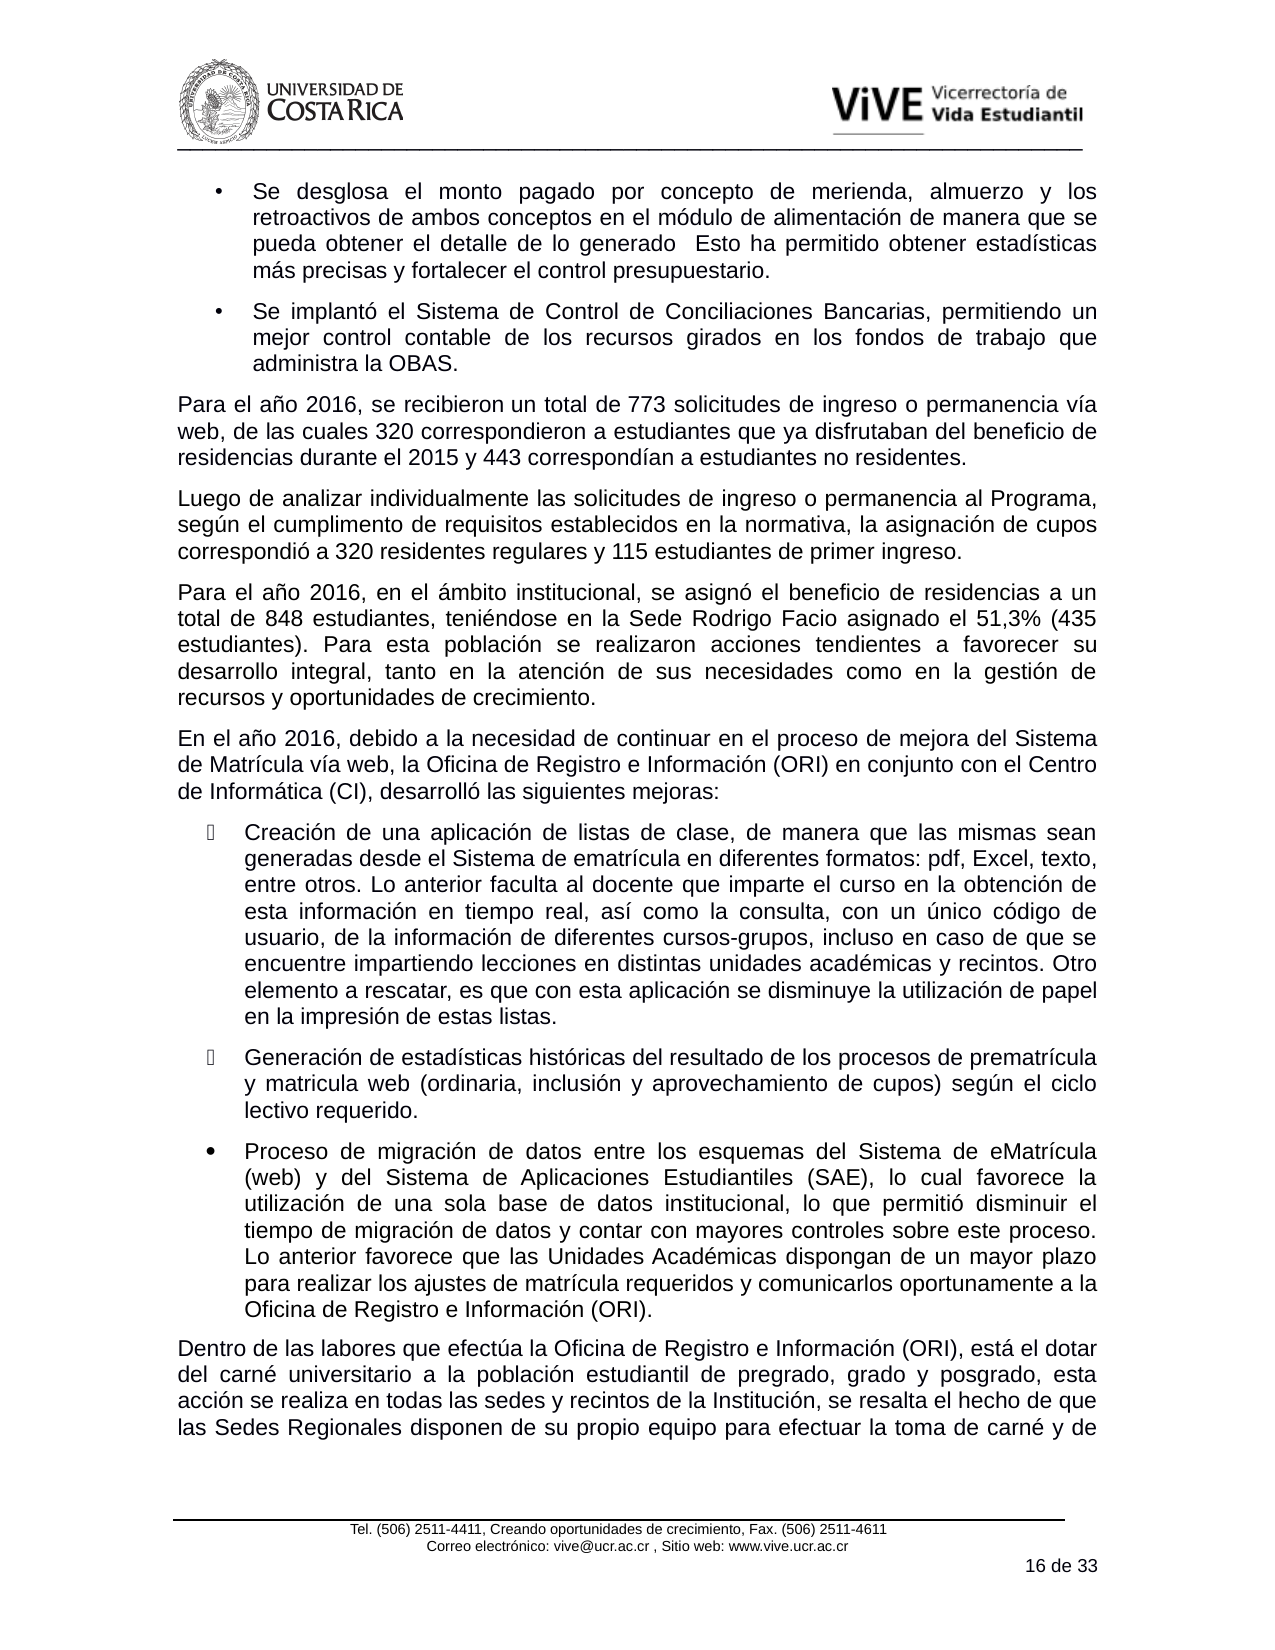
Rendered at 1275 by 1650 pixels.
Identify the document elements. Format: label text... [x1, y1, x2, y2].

picture [832, 85, 1083, 135]
picture [179, 59, 403, 144]
list Generación de estadísticas históricas del resultado de los procesos de prematrícula y matricula web (ordinaria, inclusión y aprovechamiento de cupos) según el ciclo lectivo requerido. [207, 1044, 1098, 1123]
list Se implantó el Sistema de Control de Conciliaciones Bancarias, permitiendo un mejor control contable de los recursos girados en los fondos de trabajo que administra la OBAS. [215, 298, 1098, 377]
list Se desglosa el monto pagado por concepto de merienda, almuerzo y los retroactivos de ambos conceptos en el módulo de alimentación de manera que se pueda obtener el detalle de lo generado Esto ha permitido obtener estadísticas más precisas y fortalecer el control presupuestario. [215, 178, 1098, 283]
text Dentro de las labores que efectúa la Oficina de Registro e Información (ORI), está el dotar del carné universitario a la población estudiantil de pregrado, grado y posgrado, esta acción se realiza en todas las sedes y recintos de la Institución, se resalta el hecho de que las Sedes Regionales disponen de su propio equipo para efectuar la toma de carné y de [177, 1335, 1098, 1440]
text Luego de analizar individualmente las solicitudes de ingreso o permanencia al Programa, según el cumplimento de requisitos establecidos en la normativa, la asignación de cupos correspondió a 320 residentes regulares y 115 estudiantes de primer ingreso. [177, 485, 1098, 564]
list Creación de una aplicación de listas de clase, de manera que las mismas sean generadas desde el Sistema de ematrícula en diferentes formatos: pdf, Excel, texto, entre otros. Lo anterior faculta al docente que imparte el curso en la obtención de esta información en tiempo real, así como la consulta, con un único código de usuario, de la información de diferentes cursos-grupos, incluso en caso de que se encuentre impartiendo lecciones en distintas unidades académicas y recintos. Otro elemento a rescatar, es que con esta aplicación se disminuye la utilización de papel en la impresión de estas listas. [207, 819, 1098, 1029]
text En el año 2016, debido a la necesidad de continuar en el proceso de mejora del Sistema de Matrícula vía web, la Oficina de Registro e Información (ORI) en conjunto con el Centro de Informática (CI), desarrolló las siguientes mejoras: [177, 725, 1098, 804]
text Para el año 2016, en el ámbito institucional, se asignó el beneficio de residencias a un total de 848 estudiantes, teniéndose en la Sede Rodrigo Facio asignado el 51,3% (435 estudiantes). Para esta población se realizaron acciones tendientes a favorecer su desarrollo integral, tanto en la atención de sus necesidades como en la gestión de recursos y oportunidades de crecimiento. [177, 579, 1098, 710]
list Proceso de migración de datos entre los esquemas del Sistema de eMatrícula (web) y del Sistema de Aplicaciones Estudiantiles (SAE), lo cual favorece la utilización de una sola base de datos institucional, lo que permitió disminuir el tiempo de migración de datos y contar con mayores controles sobre este proceso. Lo anterior favorece que las Unidades Académicas dispongan de un mayor plazo para realizar los ajustes de matrícula requeridos y comunicarlos oportunamente a la Oficina de Registro e Información (ORI). [207, 1138, 1098, 1322]
text Para el año 2016, se recibieron un total de 773 solicitudes de ingreso o permanencia vía web, de las cuales 320 correspondieron a estudiantes que ya disfrutaban del beneficio de residencias durante el 2015 y 443 correspondían a estudiantes no residentes. [177, 391, 1098, 470]
